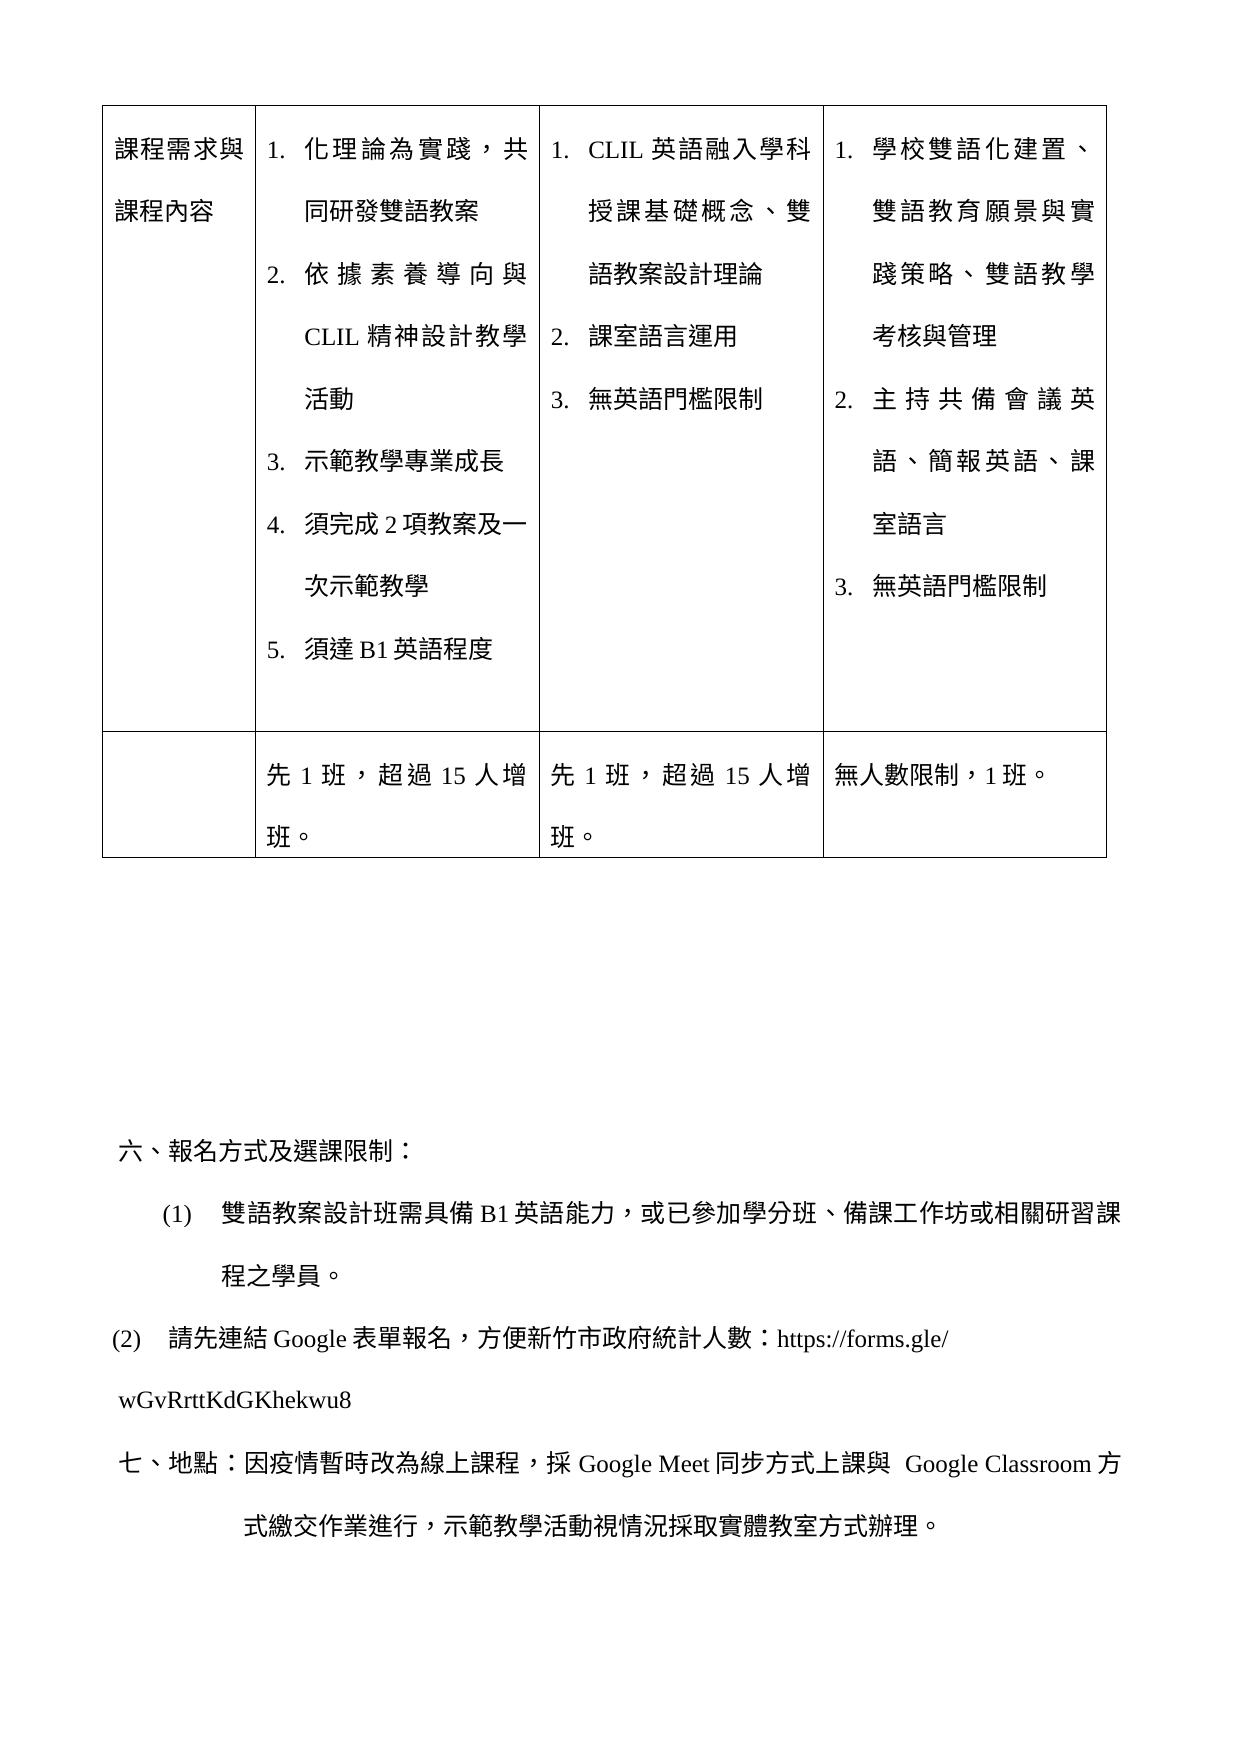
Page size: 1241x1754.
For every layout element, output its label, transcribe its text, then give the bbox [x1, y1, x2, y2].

table_cell 先1班，超過15人增班。 [540, 732, 823, 857]
list 請先連結Google表單報名，方便新竹市政府統計人數：https://forms.gle/wGvRrttKdGKhekwu8 [112, 1295, 1122, 1420]
table_cell 學校雙語化建置、雙語教育願景與實踐策略、雙語教學考核與管理 主持共備會議英語、簡報英語、課室語言 無英語門檻限制 [824, 106, 1106, 731]
table_cell 先1班，超過15人增班。 [256, 732, 539, 857]
table_cell 無人數限制，1班。 [824, 732, 1106, 857]
table_cell 化理論為實踐，共同研發雙語教案 依據素養導向與CLIL精神設計教學活動 示範教學專業成長 須完成2項教案及一次示範教學 須達B1英語程度 [256, 106, 539, 731]
table_cell [103, 732, 255, 857]
text 七、地點：因疫情暫時改為線上課程，採Google Meet同步方式上課與 Google Classroom方式繳交作業進行，示範教學活動視情況採取實體教室方式辦理。 [118, 1420, 1122, 1545]
table_cell 課程需求與課程內容 [103, 106, 255, 731]
table_cell CLIL英語融入學科授課基礎概念、雙語教案設計理論 課室語言運用 無英語門檻限制 [540, 106, 823, 731]
text 六、報名方式及選課限制： [118, 1108, 1122, 1170]
list 雙語教案設計班需具備B1英語能力，或已參加學分班、備課工作坊或相關研習課程之學員。 [162, 1170, 1122, 1295]
